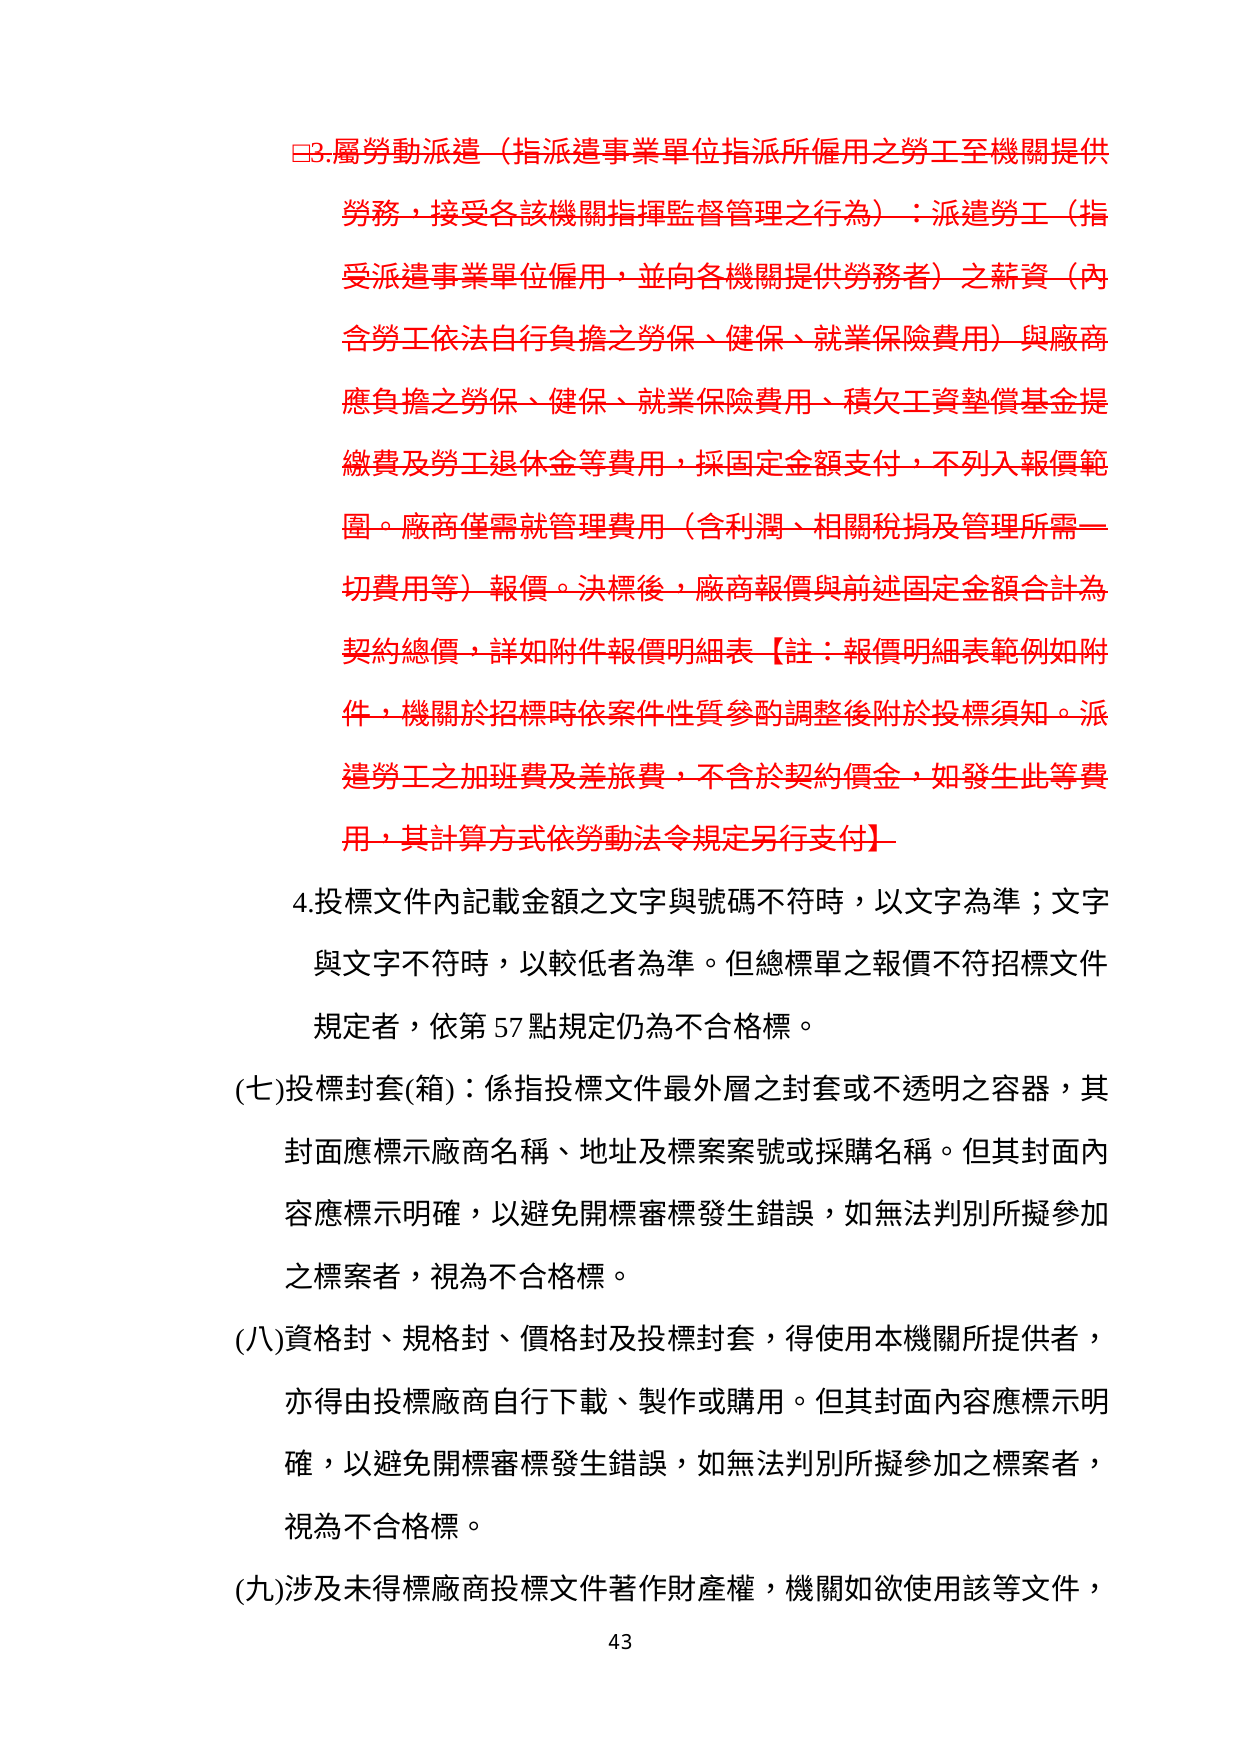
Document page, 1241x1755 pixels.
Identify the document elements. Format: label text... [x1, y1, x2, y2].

text (八)資格封、規格封、價格封及投標封套，得使用本機關所提供者，亦得由投標廠商自行下載、製作或購用。但其封面內容應標示明確，以避免開標審標發生錯誤，如無法判別所擬參加之標案者，視為不合格標。 [235, 1295, 1110, 1545]
text □3.屬勞動派遣（指派遣事業單位指派所僱用之勞工至機關提供勞務，接受各該機關指揮監督管理之行為）：派遣勞工（指受派遣事業單位僱用，並向各機關提供勞務者）之薪資（內含勞工依法自行負擔之勞保、健保、就業保險費用）與廠商應負擔之勞保、健保、就業保險費用、積欠工資墊償基金提繳費及勞工退休金等費用，採固定金額支付，不列入報價範圍。廠商僅需就管理費用（含利潤、相關稅捐及管理所需一切費用等）報價。決標後，廠商報價與前述固定金額合計為契約總價，詳如附件報價明細表【註：報價明細表範例如附件，機關於招標時依案件性質參酌調整後附於投標須知。派遣勞工之加班費及差旅費，不含於契約價金，如發生此等費用，其計算方式依勞動法令規定另行支付】 [292, 108, 1110, 858]
text (九)涉及未得標廠商投標文件著作財產權，機關如欲使用該等文件， [235, 1545, 1110, 1608]
text 4.投標文件內記載金額之文字與號碼不符時，以文字為準；文字與文字不符時，以較低者為準。但總標單之報價不符招標文件規定者，依第57點規定仍為不合格標。 [292, 858, 1110, 1045]
text (七)投標封套(箱)：係指投標文件最外層之封套或不透明之容器，其封面應標示廠商名稱、地址及標案案號或採購名稱。但其封面內容應標示明確，以避免開標審標發生錯誤，如無法判別所擬參加之標案者，視為不合格標。 [235, 1045, 1110, 1295]
